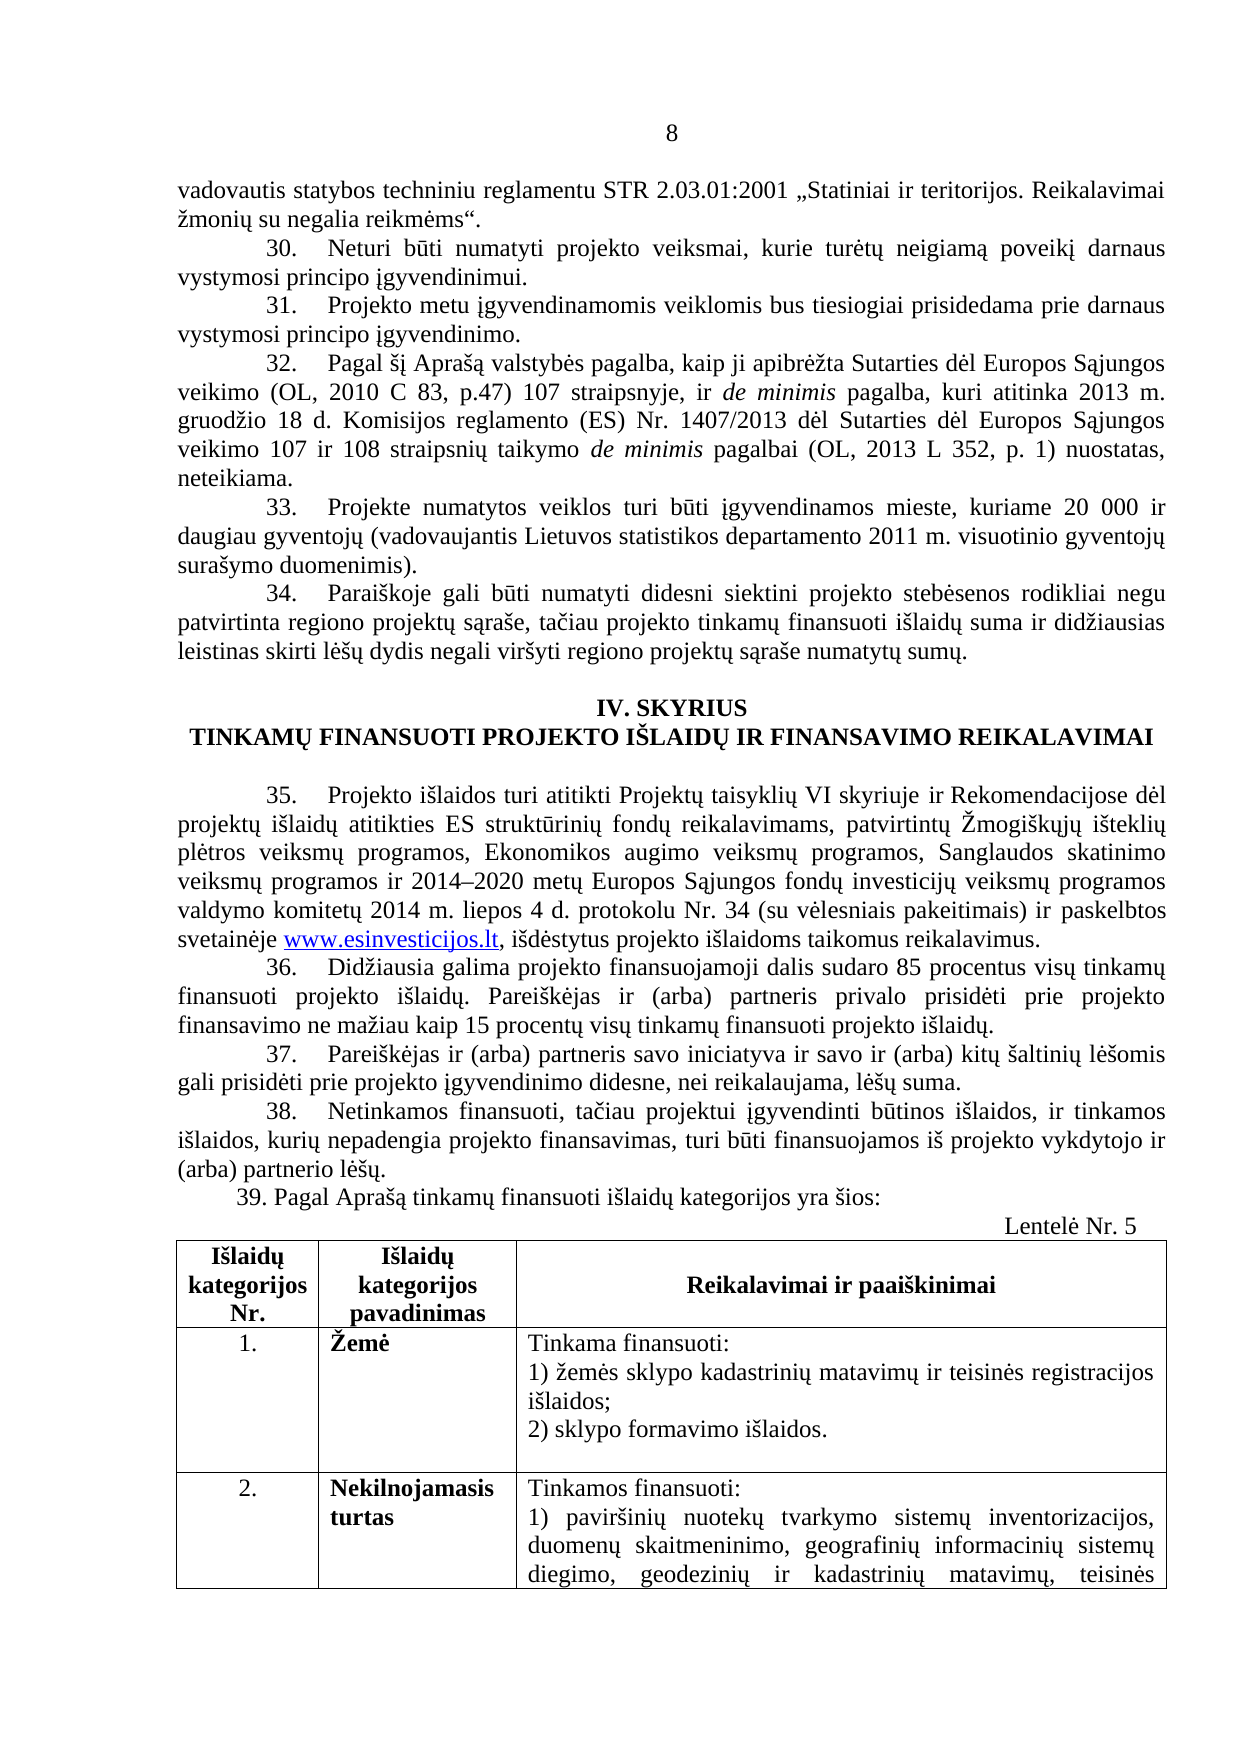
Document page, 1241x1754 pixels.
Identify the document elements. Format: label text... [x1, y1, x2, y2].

table_header Išlaidų kategorijos Nr. [177, 1241, 318, 1327]
table_header Išlaidų kategorijos pavadinimas [319, 1241, 516, 1327]
table_cell Nekilnojamasis turtas [319, 1473, 516, 1588]
text 33. Projekte numatytos veiklos turi būti įgyvendinamos mieste, kuriame 20 000 ir daugiau gyventojų (vadovaujantis Lietuvos statistikos departamento 2011 m. visuotinio gyventojų surašymo duomenimis). [177, 492, 1166, 578]
text 35. Projekto išlaidos turi atitikti Projektų taisyklių VI skyriuje ir Rekomendacijose dėl projektų išlaidų atitikties ES struktūrinių fondų reikalavimams, patvirtintų Žmogiškųjų išteklių plėtros veiksmų programos, Ekonomikos augimo veiksmų programos, Sanglaudos skatinimo veiksmų programos ir 2014–2020 metų Europos Sąjungos fondų investicijų veiksmų programos valdymo komitetų 2014 m. liepos 4 d. protokolu Nr. 34 (su vėlesniais pakeitimais) ir paskelbtos svetainėje www.esinvesticijos.lt, išdėstytus projekto išlaidoms taikomus reikalavimus. [177, 780, 1166, 952]
table_header Reikalavimai ir paaiškinimai [517, 1241, 1166, 1327]
table_cell Tinkamos finansuoti: 1) paviršinių nuotekų tvarkymo sistemų inventorizacijos, duomenų skaitmeninimo, geografinių informacinių sistemų diegimo, geodezinių ir kadastrinių matavimų, teisinės [517, 1473, 1166, 1588]
text vadovautis statybos techniniu reglamentu STR 2.03.01:2001 „Statiniai ir teritorijos. Reikalavimai žmonių su negalia reikmėms“. [177, 175, 1166, 233]
table_cell 2. [177, 1473, 318, 1588]
text 31. Projekto metu įgyvendinamomis veiklomis bus tiesiogiai prisidedama prie darnaus vystymosi principo įgyvendinimo. [177, 290, 1166, 348]
text 39. Pagal Aprašą tinkamų finansuoti išlaidų kategorijos yra šios: [236, 1182, 1166, 1211]
text 38. Netinkamos finansuoti, tačiau projektui įgyvendinti būtinos išlaidos, ir tinkamos išlaidos, kurių nepadengia projekto finansavimas, turi būti finansuojamos iš projekto vykdytojo ir (arba) partnerio lėšų. [177, 1096, 1166, 1182]
text Lentelė Nr. 5 [266, 1211, 1166, 1240]
text TINKAMŲ FINANSUOTI PROJEKTO IŠLAIDŲ IR FINANSAVIMO REIKALAVIMAI [177, 722, 1166, 751]
table_cell Žemė [319, 1328, 516, 1472]
text 37. Pareiškėjas ir (arba) partneris savo iniciatyva ir savo ir (arba) kitų šaltinių lėšomis gali prisidėti prie projekto įgyvendinimo didesne, nei reikalaujama, lėšų suma. [177, 1039, 1166, 1096]
table_cell Tinkama finansuoti: 1) žemės sklypo kadastrinių matavimų ir teisinės registracijos išlaidos; 2) sklypo formavimo išlaidos. [517, 1328, 1166, 1472]
text 36. Didžiausia galima projekto finansuojamoji dalis sudaro 85 procentus visų tinkamų finansuoti projekto išlaidų. Pareiškėjas ir (arba) partneris privalo prisidėti prie projekto finansavimo ne mažiau kaip 15 procentų visų tinkamų finansuoti projekto išlaidų. [177, 952, 1166, 1039]
table_cell 1. [177, 1328, 318, 1472]
text 30. Neturi būti numatyti projekto veiksmai, kurie turėtų neigiamą poveikį darnaus vystymosi principo įgyvendinimui. [177, 233, 1166, 290]
text IV. SKYRIUS [177, 693, 1166, 722]
text 32. Pagal šį Aprašą valstybės pagalba, kaip ji apibrėžta Sutarties dėl Europos Sąjungos veikimo (OL, 2010 C 83, p.47) 107 straipsnyje, ir de minimis pagalba, kuri atitinka 2013 m. gruodžio 18 d. Komisijos reglamento (ES) Nr. 1407/2013 dėl Sutarties dėl Europos Sąjungos veikimo 107 ir 108 straipsnių taikymo de minimis pagalbai (OL, 2013 L 352, p. 1) nuostatas, neteikiama. [177, 348, 1166, 492]
text 34. Paraiškoje gali būti numatyti didesni siektini projekto stebėsenos rodikliai negu patvirtinta regiono projektų sąraše, tačiau projekto tinkamų finansuoti išlaidų suma ir didžiausias leistinas skirti lėšų dydis negali viršyti regiono projektų sąraše numatytų sumų. [177, 578, 1166, 665]
